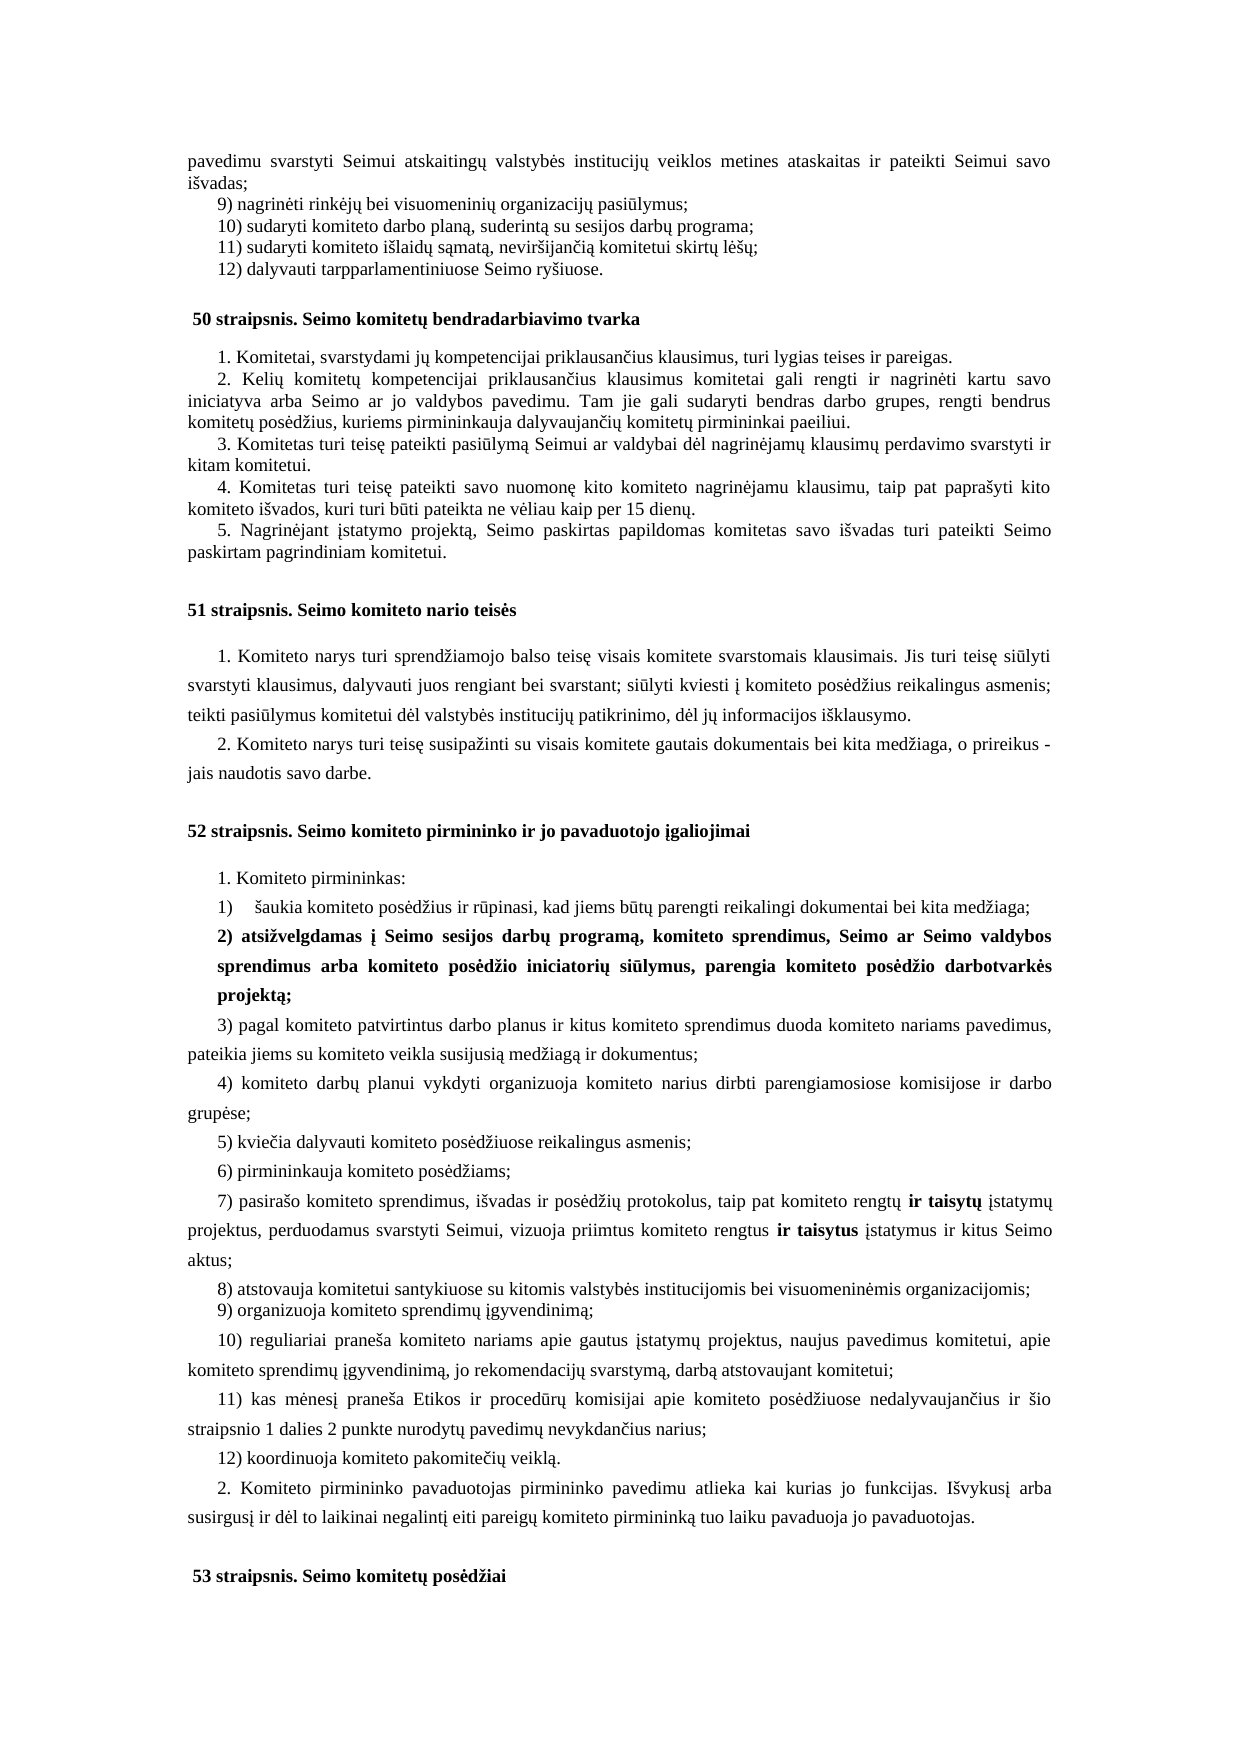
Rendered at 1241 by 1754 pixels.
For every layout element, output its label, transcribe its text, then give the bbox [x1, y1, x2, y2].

text 6) pirmininkauja komiteto posėdžiams; [187, 1152, 1053, 1182]
text 53 straipsnis. Seimo komitetų posėdžiai [187, 1557, 1053, 1586]
text 2. Kelių komitetų kompetencijai priklausančius klausimus komitetai gali rengti ir nagrinėti kartu savo iniciatyva arba Seimo ar jo valdybos pavedimu. Tam jie gali sudaryti bendras darbo grupes, rengti bendrus komitetų posėdžius, kuriems pirmininkauja dalyvaujančių komitetų pirmininkai paeiliui. [187, 368, 1053, 433]
text 2) atsižvelgdamas į Seimo sesijos darbų programą, komiteto sprendimus, Seimo ar Seimo valdybos sprendimus arba komiteto posėdžio iniciatorių siūlymus, parengia komiteto posėdžio darbotvarkės projektą; [217, 917, 1053, 1006]
text 1) šaukia komiteto posėdžius ir rūpinasi, kad jiems būtų parengti reikalingi dokumentai bei kita medžiaga; [217, 888, 1053, 917]
text 1. Komiteto pirmininkas: [187, 859, 1053, 888]
text 5. Nagrinėjant įstatymo projektą, Seimo paskirtas papildomas komitetas savo išvadas turi pateikti Seimo paskirtam pagrindiniam komitetui. [187, 519, 1053, 562]
text 7) pasirašo komiteto sprendimus, išvadas ir posėdžių protokolus, taip pat komiteto rengtų ir taisytų įstatymų projektus, perduodamus svarstyti Seimui, vizuoja priimtus komiteto rengtus ir taisytus įstatymus ir kitus Seimo aktus; [187, 1182, 1053, 1270]
text pavedimu svarstyti Seimui atskaitingų valstybės institucijų veiklos metines ataskaitas ir pateikti Seimui savo išvadas; [187, 150, 1053, 193]
text 2. Komiteto pirmininko pavaduotojas pirmininko pavedimu atlieka kai kurias jo funkcijas. Išvykusį arba susirgusį ir dėl to laikinai negalintį eiti pareigų komiteto pirmininką tuo laiku pavaduoja jo pavaduotojas. [187, 1469, 1053, 1528]
text 3) pagal komiteto patvirtintus darbo planus ir kitus komiteto sprendimus duoda komiteto nariams pavedimus, pateikia jiems su komiteto veikla susijusią medžiagą ir dokumentus; [187, 1006, 1053, 1064]
text 10) reguliariai praneša komiteto nariams apie gautus įstatymų projektus, naujus pavedimus komitetui, apie komiteto sprendimų įgyvendinimą, jo rekomendacijų svarstymą, darbą atstovaujant komitetui; [187, 1321, 1053, 1380]
text 50 straipsnis. Seimo komitetų bendradarbiavimo tvarka [187, 308, 1053, 330]
text 1. Komitetai, svarstydami jų kompetencijai priklausančius klausimus, turi lygias teises ir pareigas. [187, 346, 1053, 368]
text 51 straipsnis. Seimo komiteto nario teisės [187, 591, 1053, 620]
text 12) dalyvauti tarpparlamentiniuose Seimo ryšiuose. [187, 258, 1053, 279]
text 10) sudaryti komiteto darbo planą, suderintą su sesijos darbų programa; [187, 215, 1053, 236]
text 8) atstovauja komitetui santykiuose su kitomis valstybės institucijomis bei visuomeninėmis organizacijomis; [187, 1270, 1053, 1299]
text 3. Komitetas turi teisę pateikti pasiūlymą Seimui ar valdybai dėl nagrinėjamų klausimų perdavimo svarstyti ir kitam komitetui. [187, 433, 1053, 476]
text 52 straipsnis. Seimo komiteto pirmininko ir jo pavaduotojo įgaliojimai [187, 813, 1053, 842]
text 12) koordinuoja komiteto pakomitečių veiklą. [187, 1439, 1053, 1469]
text 4. Komitetas turi teisę pateikti savo nuomonę kito komiteto nagrinėjamu klausimu, taip pat paprašyti kito komiteto išvados, kuri turi būti pateikta ne vėliau kaip per 15 dienų. [187, 476, 1053, 519]
text 11) sudaryti komiteto išlaidų sąmatą, neviršijančią komitetui skirtų lėšų; [187, 236, 1053, 258]
text 9) organizuoja komiteto sprendimų įgyvendinimą; [187, 1299, 1053, 1321]
text 11) kas mėnesį praneša Etikos ir procedūrų komisijai apie komiteto posėdžiuose nedalyvaujančius ir šio straipsnio 1 dalies 2 punkte nurodytų pavedimų nevykdančius narius; [187, 1380, 1053, 1439]
text 9) nagrinėti rinkėjų bei visuomeninių organizacijų pasiūlymus; [187, 193, 1053, 215]
text 5) kviečia dalyvauti komiteto posėdžiuose reikalingus asmenis; [187, 1123, 1053, 1152]
text 2. Komiteto narys turi teisę susipažinti su visais komitete gautais dokumentais bei kita medžiaga, o prireikus - jais naudotis savo darbe. [187, 725, 1053, 784]
text 4) komiteto darbų planui vykdyti organizuoja komiteto narius dirbti parengiamosiose komisijose ir darbo grupėse; [187, 1064, 1053, 1123]
text 1. Komiteto narys turi sprendžiamojo balso teisę visais komitete svarstomais klausimais. Jis turi teisę siūlyti svarstyti klausimus, dalyvauti juos rengiant bei svarstant; siūlyti kviesti į komiteto posėdžius reikalingus asmenis; teikti pasiūlymus komitetui dėl valstybės institucijų patikrinimo, dėl jų informacijos išklausymo. [187, 637, 1053, 725]
